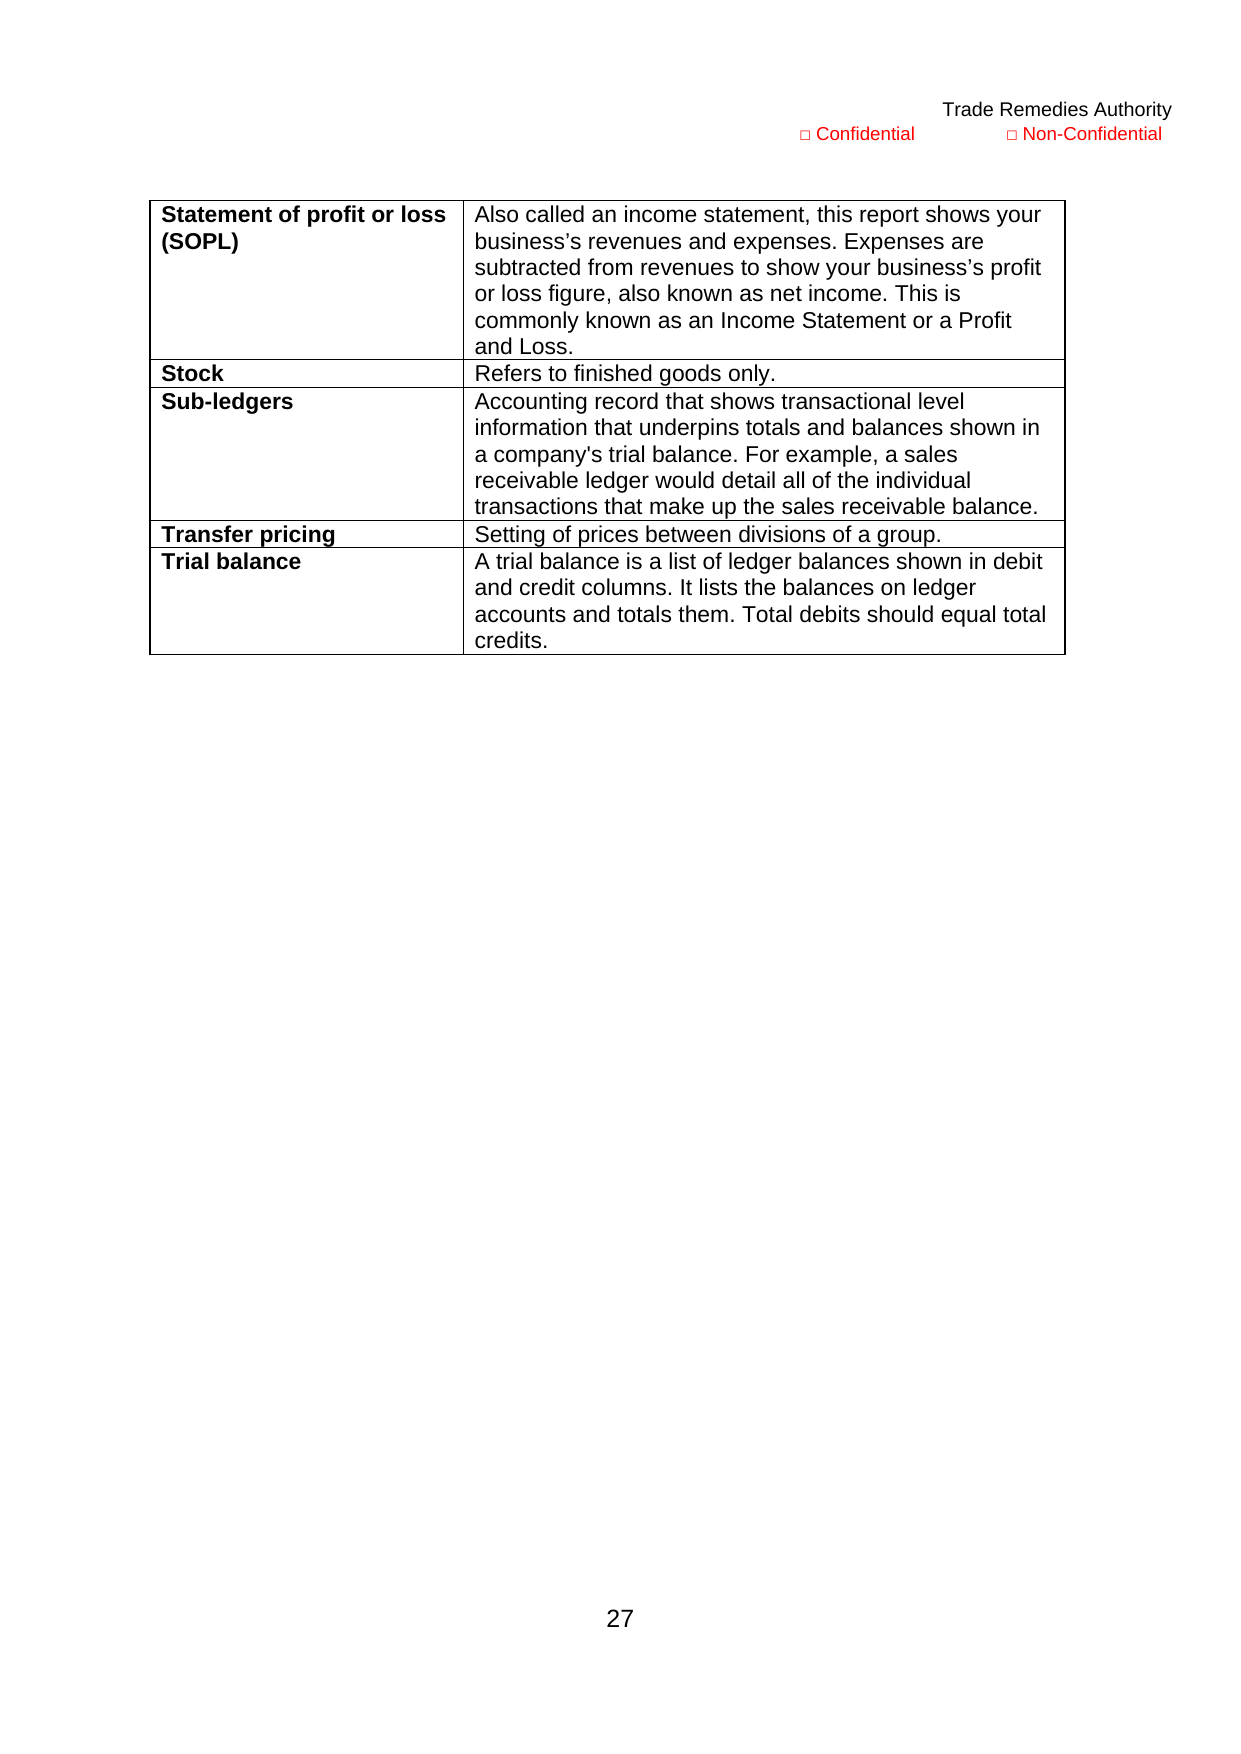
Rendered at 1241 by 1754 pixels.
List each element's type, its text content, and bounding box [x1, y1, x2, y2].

table_cell A trial balance is a list of ledger balances shown in debit and credit columns. It lists the balances on ledger accounts and totals them. Total debits should equal total credits. [464, 548, 1064, 653]
table_cell Transfer pricing [151, 521, 463, 547]
table_cell Stock [151, 360, 463, 387]
table_cell Accounting record that shows transactional level information that underpins totals and balances shown in a company's trial balance. For example, a sales receivable ledger would detail all of the individual transactions that make up the sales receivable balance. [464, 388, 1064, 519]
table_cell Statement of profit or loss (SOPL) [151, 201, 463, 359]
table_cell Trial balance [151, 548, 463, 653]
table_cell Sub-ledgers [151, 388, 463, 519]
table_cell Also called an income statement, this report shows your business’s revenues and expenses. Expenses are subtracted from revenues to show your business’s profit or loss figure, also known as net income. This is commonly known as an Income Statement or a Profit and Loss. [464, 201, 1064, 359]
table_cell Setting of prices between divisions of a group. [464, 521, 1064, 547]
table_cell Refers to finished goods only. [464, 360, 1064, 387]
